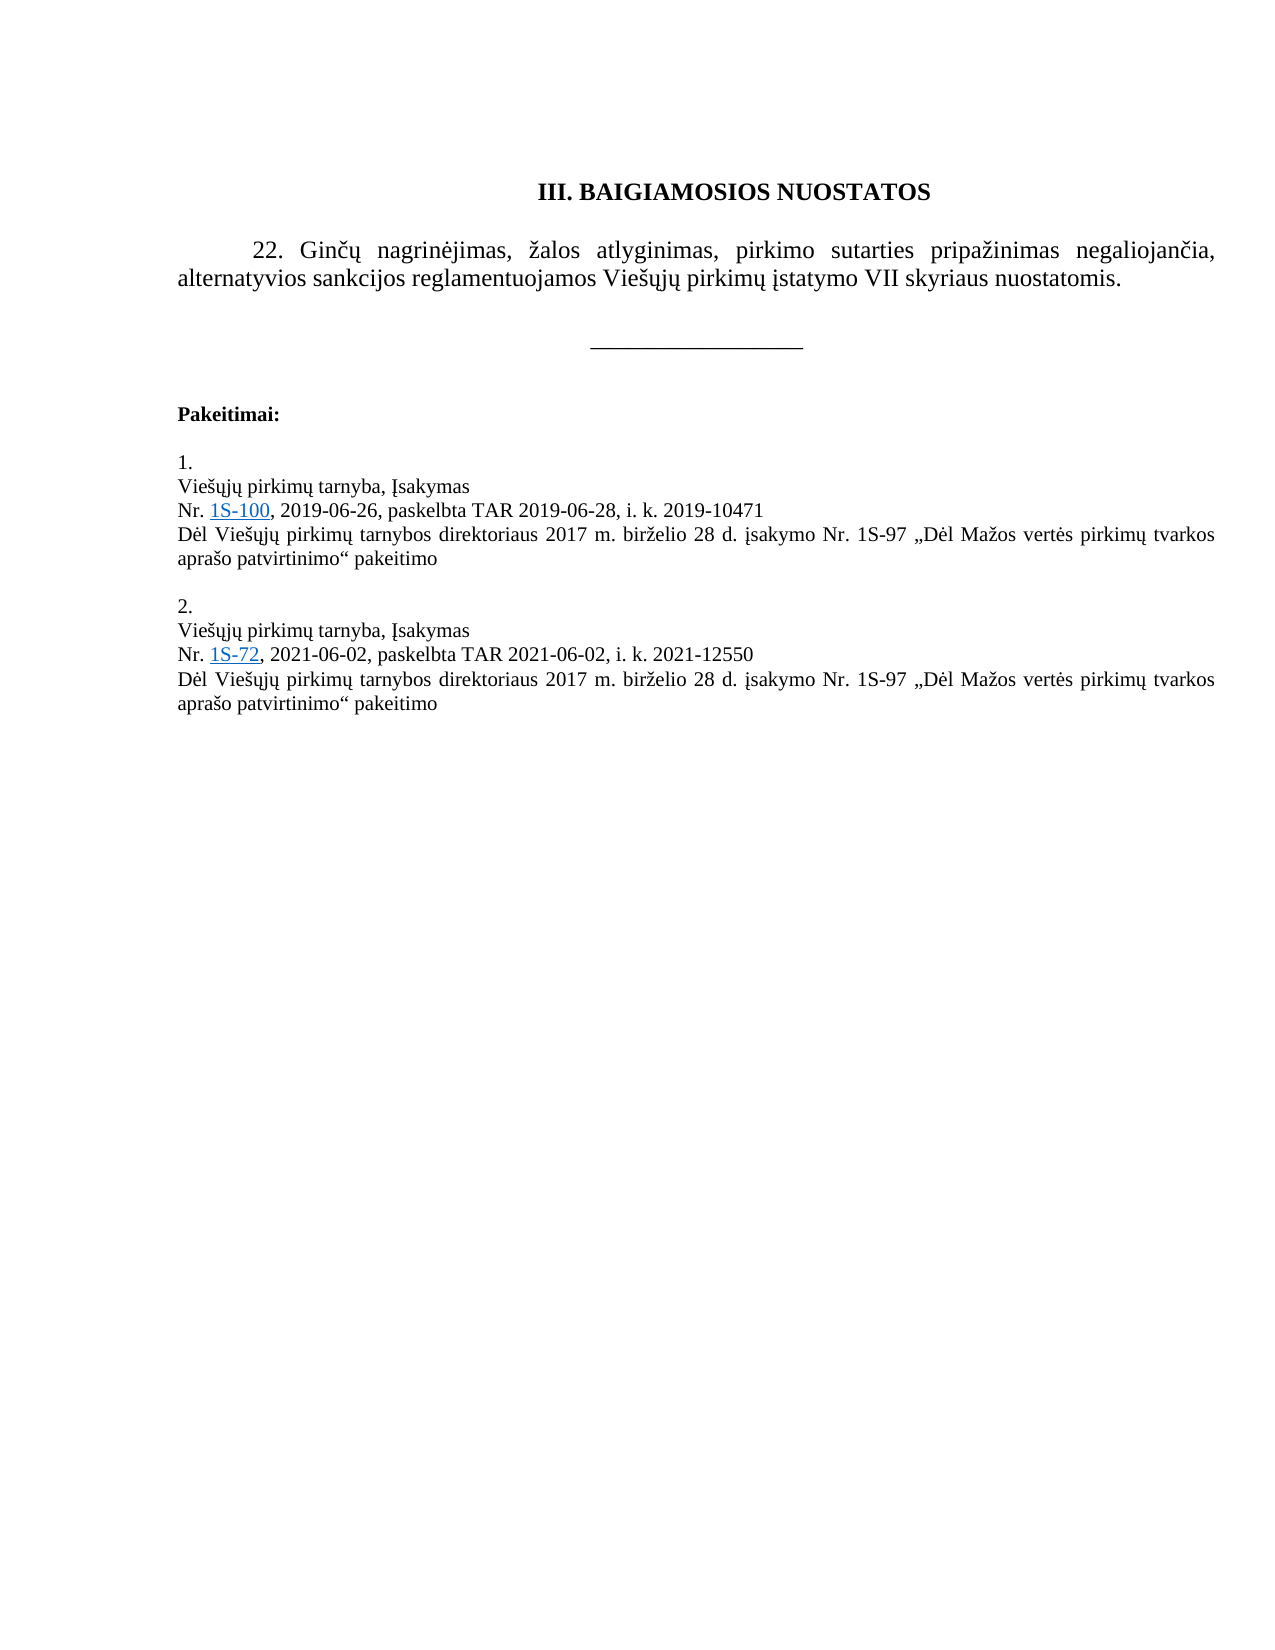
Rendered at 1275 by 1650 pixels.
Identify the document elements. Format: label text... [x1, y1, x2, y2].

text Dėl Viešųjų pirkimų tarnybos direktoriaus 2017 m. birželio 28 d. įsakymo Nr. 1S-97 „Dėl Mažos vertės pirkimų tvarkos aprašo patvirtinimo“ pakeitimo [177, 666, 1216, 714]
text III. BAIGIAMOSIOS NUOSTATOS [252, 177, 1216, 206]
text Viešųjų pirkimų tarnyba, Įsakymas [177, 474, 1216, 498]
text _________________ [177, 323, 1216, 352]
text 22. Ginčų nagrinėjimas, žalos atlyginimas, pirkimo sutarties pripažinimas negaliojančia, alternatyvios sankcijos reglamentuojamos Viešųjų pirkimų įstatymo VII skyriaus nuostatomis. [177, 235, 1216, 292]
text Viešųjų pirkimų tarnyba, Įsakymas [177, 618, 1216, 642]
text Nr. 1S-72, 2021-06-02, paskelbta TAR 2021-06-02, i. k. 2021-12550 [177, 642, 1216, 666]
text Nr. 1S-100, 2019-06-26, paskelbta TAR 2019-06-28, i. k. 2019-10471 [177, 498, 1216, 522]
text 1. [177, 450, 1216, 474]
text Dėl Viešųjų pirkimų tarnybos direktoriaus 2017 m. birželio 28 d. įsakymo Nr. 1S-97 „Dėl Mažos vertės pirkimų tvarkos aprašo patvirtinimo“ pakeitimo [177, 522, 1216, 570]
text 2. [177, 594, 1216, 618]
text Pakeitimai: [177, 402, 1216, 426]
